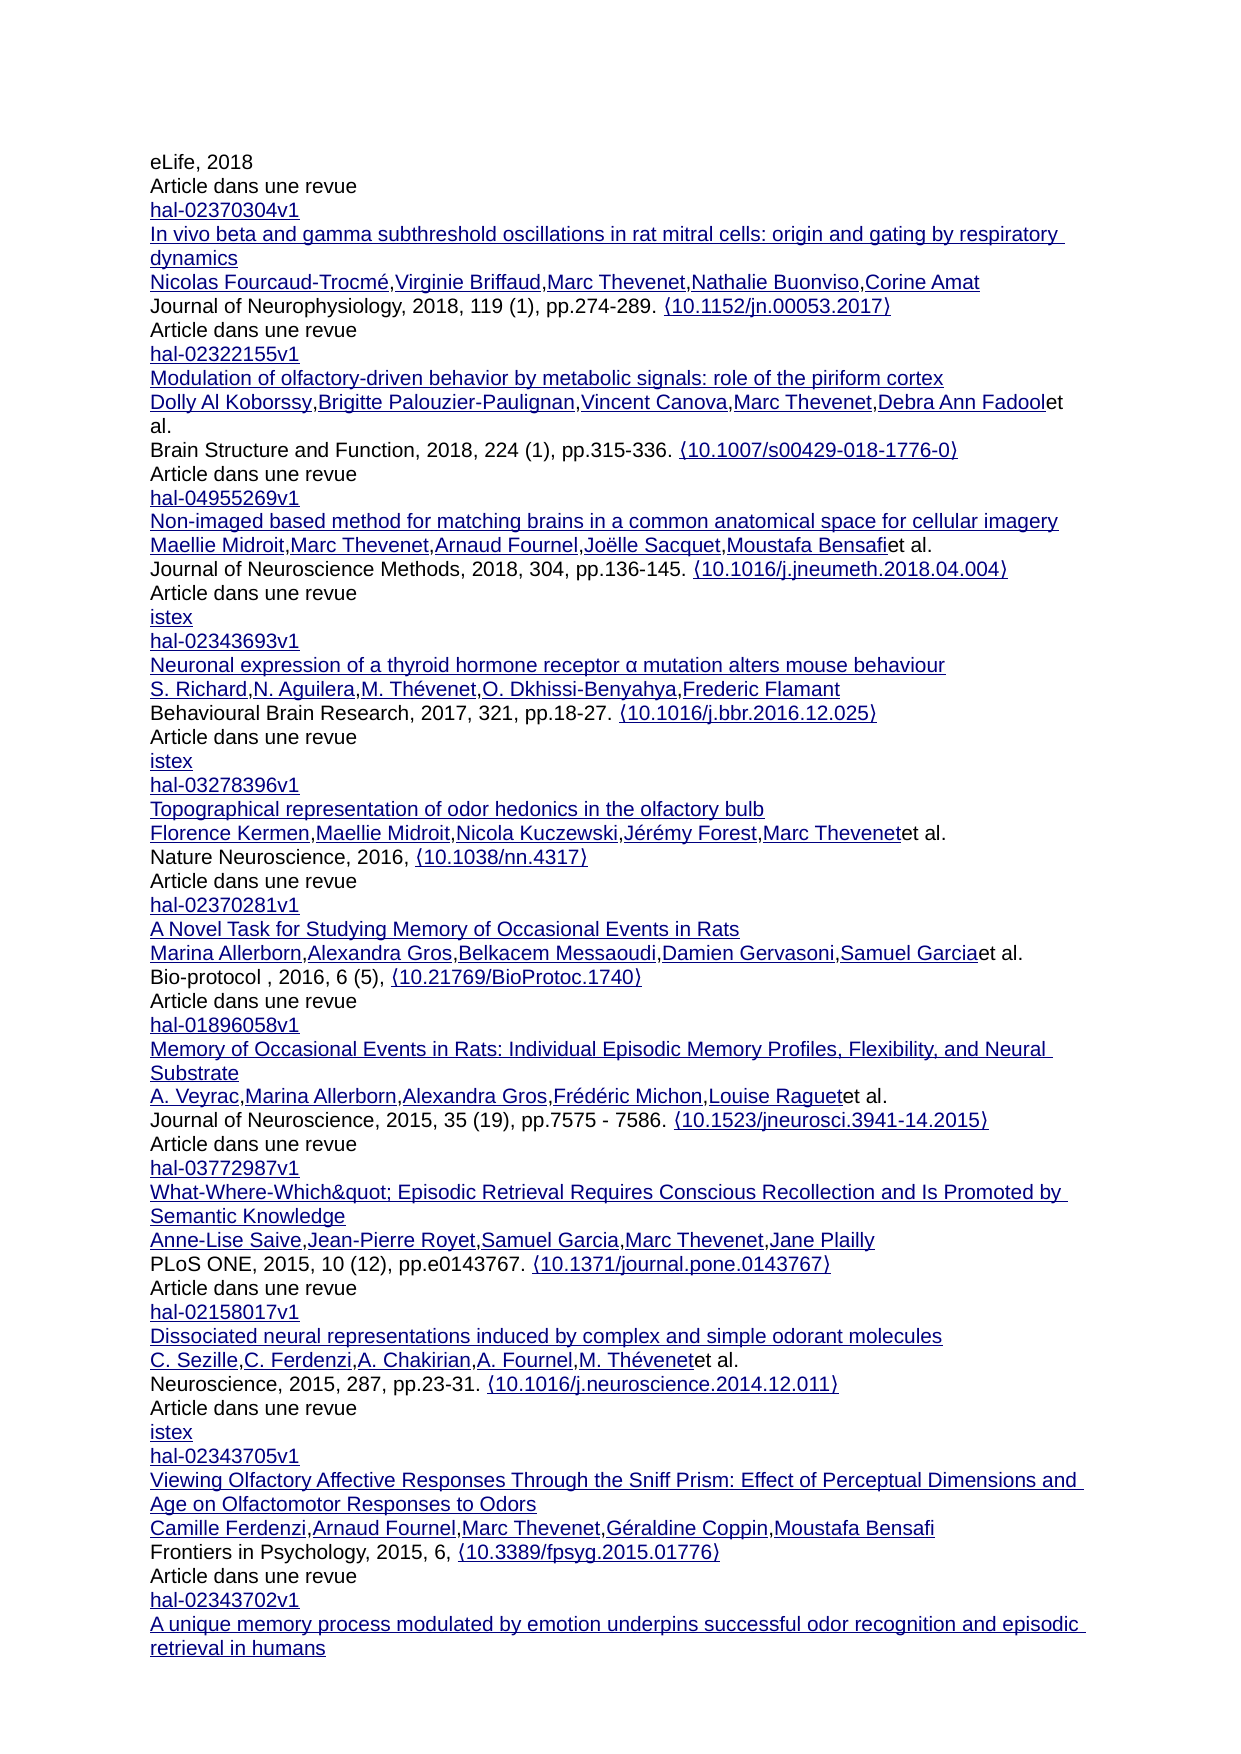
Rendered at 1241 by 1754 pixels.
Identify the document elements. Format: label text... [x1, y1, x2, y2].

table_cell What-Where-Which&quot; Episodic Retrieval Requires Conscious Recollection and Is Promoted by Semantic Knowledge Anne-Lise Saive,Jean-Pierre Royet,Samuel Garcia,Marc Thevenet,Jane Plailly PLoS ONE, 2015, 10 (12), pp.e0143767. ⟨10.1371/journal.pone.0143767⟩ Article dans une revue hal-02158017v1 [150, 1180, 1090, 1324]
table_cell Dissociated neural representations induced by complex and simple odorant molecules C. Sezille,C. Ferdenzi,A. Chakirian,A. Fournel,M. Thévenetet al. Neuroscience, 2015, 287, pp.23-31. ⟨10.1016/j.neuroscience.2014.12.011⟩ Article dans une revue istex hal-02343705v1 [150, 1324, 1090, 1468]
table_cell Neuronal expression of a thyroid hormone receptor α mutation alters mouse behaviour S. Richard,N. Aguilera,M. Thévenet,O. Dkhissi-Benyahya,Frederic Flamant Behavioural Brain Research, 2017, 321, pp.18-27. ⟨10.1016/j.bbr.2016.12.025⟩ Article dans une revue istex hal-03278396v1 [150, 653, 1090, 797]
table_cell eLife, 2018 Article dans une revue hal-02370304v1 [150, 150, 1090, 222]
table_cell Viewing Olfactory Affective Responses Through the Sniff Prism: Effect of Perceptual Dimensions and Age on Olfactomotor Responses to Odors Camille Ferdenzi,Arnaud Fournel,Marc Thevenet,Géraldine Coppin,Moustafa Bensafi Frontiers in Psychology, 2015, 6, ⟨10.3389/fpsyg.2015.01776⟩ Article dans une revue hal-02343702v1 [150, 1468, 1090, 1611]
table_cell Modulation of olfactory-driven behavior by metabolic signals: role of the piriform cortex Dolly Al Koborssy,Brigitte Palouzier-Paulignan,Vincent Canova,Marc Thevenet,Debra Ann Fadoolet al. Brain Structure and Function, 2018, 224 (1), pp.315-336. ⟨10.1007/s00429-018-1776-0⟩ Article dans une revue hal-04955269v1 [150, 366, 1090, 509]
table_cell Memory of Occasional Events in Rats: Individual Episodic Memory Profiles, Flexibility, and Neural Substrate A. Veyrac,Marina Allerborn,Alexandra Gros,Frédéric Michon,Louise Raguetet al. Journal of Neuroscience, 2015, 35 (19), pp.7575 - 7586. ⟨10.1523/jneurosci.3941-14.2015⟩ Article dans une revue hal-03772987v1 [150, 1036, 1090, 1180]
table_cell A unique memory process modulated by emotion underpins successful odor recognition and episodic retrieval in humans [150, 1611, 1090, 1659]
table_cell In vivo beta and gamma subthreshold oscillations in rat mitral cells: origin and gating by respiratory dynamics Nicolas Fourcaud-Trocmé,Virginie Briffaud,Marc Thevenet,Nathalie Buonviso,Corine Amat Journal of Neurophysiology, 2018, 119 (1), pp.274-289. ⟨10.1152/jn.00053.2017⟩ Article dans une revue hal-02322155v1 [150, 222, 1090, 366]
table_cell Topographical representation of odor hedonics in the olfactory bulb Florence Kermen,Maellie Midroit,Nicola Kuczewski,Jérémy Forest,Marc Thevenetet al. Nature Neuroscience, 2016, ⟨10.1038/nn.4317⟩ Article dans une revue hal-02370281v1 [150, 797, 1090, 917]
table_cell Non-imaged based method for matching brains in a common anatomical space for cellular imagery Maellie Midroit,Marc Thevenet,Arnaud Fournel,Joëlle Sacquet,Moustafa Bensafiet al. Journal of Neuroscience Methods, 2018, 304, pp.136-145. ⟨10.1016/j.jneumeth.2018.04.004⟩ Article dans une revue istex hal-02343693v1 [150, 509, 1090, 653]
table_cell A Novel Task for Studying Memory of Occasional Events in Rats Marina Allerborn,Alexandra Gros,Belkacem Messaoudi,Damien Gervasoni,Samuel Garciaet al. Bio-protocol , 2016, 6 (5), ⟨10.21769/BioProtoc.1740⟩ Article dans une revue hal-01896058v1 [150, 917, 1090, 1036]
